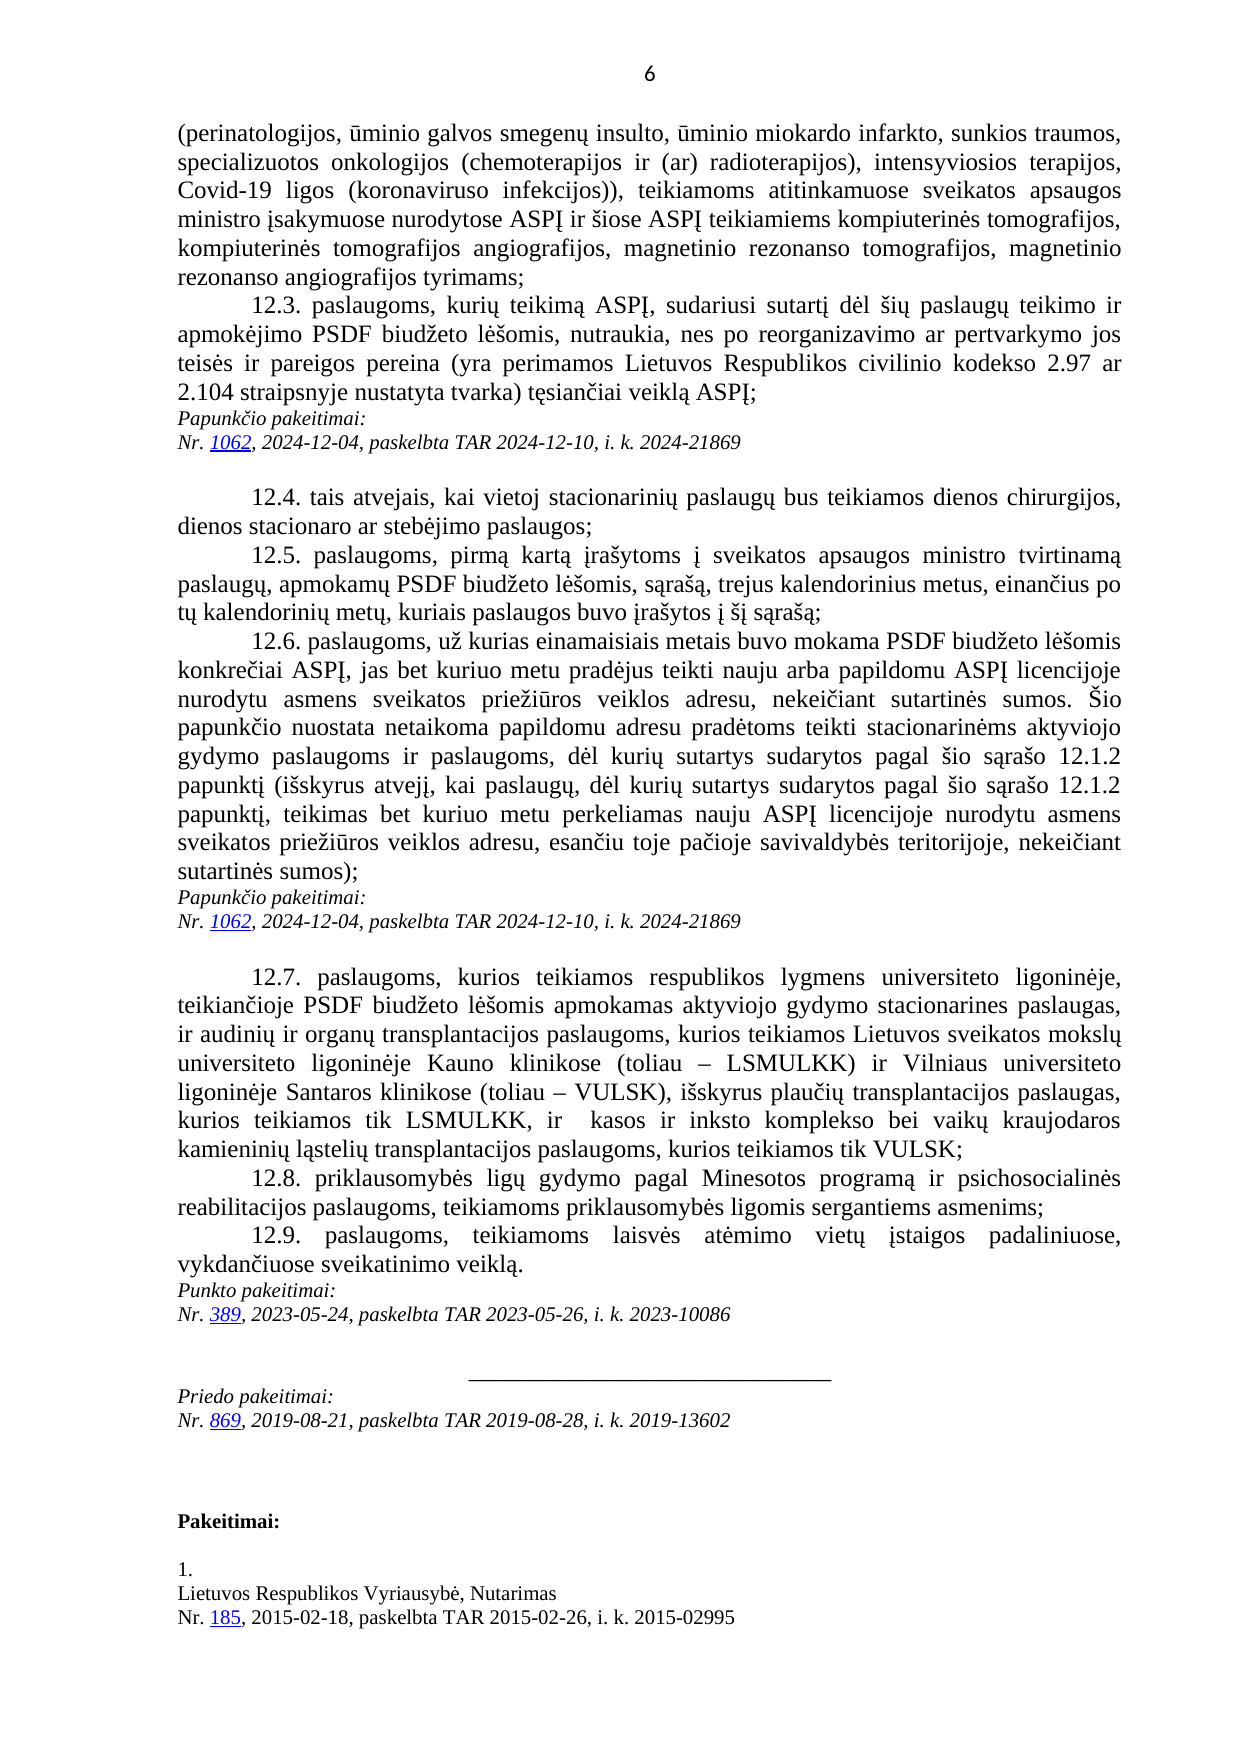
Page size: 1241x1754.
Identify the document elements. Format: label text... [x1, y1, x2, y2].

text Nr. 869, 2019-08-21, paskelbta TAR 2019-08-28, i. k. 2019-13602 [177, 1408, 1122, 1432]
text Priedo pakeitimai: [177, 1384, 1122, 1408]
text 12.4. tais atvejais, kai vietoj stacionarinių paslaugų bus teikiamos dienos chirurgijos, dienos stacionaro ar stebėjimo paslaugos; [177, 482, 1122, 540]
text 12.3. paslaugoms, kurių teikimą ASPĮ, sudariusi sutartį dėl šių paslaugų teikimo ir apmokėjimo PSDF biudžeto lėšomis, nutraukia, nes po reorganizavimo ar pertvarkymo jos teisės ir pareigos pereina (yra perimamos Lietuvos Respublikos civilinio kodekso 2.97 ar 2.104 straipsnyje nustatyta tvarka) tęsiančiai veiklą ASPĮ; [177, 291, 1122, 406]
text Punkto pakeitimai: [177, 1278, 1122, 1302]
text Pakeitimai: [177, 1509, 1122, 1533]
text Nr. 185, 2015-02-18, paskelbta TAR 2015-02-26, i. k. 2015-02995 [177, 1605, 1122, 1629]
text Papunkčio pakeitimai: [177, 406, 1122, 430]
text 1. [177, 1557, 1122, 1581]
text 12.9. paslaugoms, teikiamoms laisvės atėmimo vietų įstaigos padaliniuose, vykdančiuose sveikatinimo veiklą. [177, 1221, 1122, 1278]
text 12.5. paslaugoms, pirmą kartą įrašytoms į sveikatos apsaugos ministro tvirtinamą paslaugų, apmokamų PSDF biudžeto lėšomis, sąrašą, trejus kalendorinius metus, einančius po tų kalendorinių metų, kuriais paslaugos buvo įrašytos į šį sąrašą; [177, 540, 1122, 626]
text 12.6. paslaugoms, už kurias einamaisiais metais buvo mokama PSDF biudžeto lėšomis konkrečiai ASPĮ, jas bet kuriuo metu pradėjus teikti nauju arba papildomu ASPĮ licencijoje nurodytu asmens sveikatos priežiūros veiklos adresu, nekeičiant sutartinės sumos. Šio papunkčio nuostata netaikoma papildomu adresu pradėtoms teikti stacionarinėms aktyviojo gydymo paslaugoms ir paslaugoms, dėl kurių sutartys sudarytos pagal šio sąrašo 12.1.2 papunktį (išskyrus atvejį, kai paslaugų, dėl kurių sutartys sudarytos pagal šio sąrašo 12.1.2 papunktį, teikimas bet kuriuo metu perkeliamas nauju ASPĮ licencijoje nurodytu asmens sveikatos priežiūros veiklos adresu, esančiu toje pačioje savivaldybės teritorijoje, nekeičiant sutartinės sumos); [177, 626, 1122, 885]
text Lietuvos Respublikos Vyriausybė, Nutarimas [177, 1581, 1122, 1605]
text Nr. 389, 2023-05-24, paskelbta TAR 2023-05-26, i. k. 2023-10086 [177, 1302, 1122, 1326]
text (perinatologijos, ūminio galvos smegenų insulto, ūminio miokardo infarkto, sunkios traumos, specializuotos onkologijos (chemoterapijos ir (ar) radioterapijos), intensyviosios terapijos, Covid-19 ligos (koronaviruso infekcijos)), teikiamoms atitinkamuose sveikatos apsaugos ministro įsakymuose nurodytose ASPĮ ir šiose ASPĮ teikiamiems kompiuterinės tomografijos, kompiuterinės tomografijos angiografijos, magnetinio rezonanso tomografijos, magnetinio rezonanso angiografijos tyrimams; [177, 118, 1122, 291]
text Nr. 1062, 2024-12-04, paskelbta TAR 2024-12-10, i. k. 2024-21869 [177, 430, 1122, 454]
text 12.8. priklausomybės ligų gydymo pagal Minesotos programą ir psichosocialinės reabilitacijos paslaugoms, teikiamoms priklausomybės ligomis sergantiems asmenims; [177, 1163, 1122, 1221]
text _____________________________ [177, 1355, 1122, 1384]
text Papunkčio pakeitimai: [177, 885, 1122, 909]
text Nr. 1062, 2024-12-04, paskelbta TAR 2024-12-10, i. k. 2024-21869 [177, 909, 1122, 933]
text 12.7. paslaugoms, kurios teikiamos respublikos lygmens universiteto ligoninėje, teikiančioje PSDF biudžeto lėšomis apmokamas aktyviojo gydymo stacionarines paslaugas, ir audinių ir organų transplantacijos paslaugoms, kurios teikiamos Lietuvos sveikatos mokslų universiteto ligoninėje Kauno klinikose (toliau – LSMULKK) ir Vilniaus universiteto ligoninėje Santaros klinikose (toliau – VULSK), išskyrus plaučių transplantacijos paslaugas, kurios teikiamos tik LSMULKK, ir kasos ir inksto komplekso bei vaikų kraujodaros kamieninių ląstelių transplantacijos paslaugoms, kurios teikiamos tik VULSK; [177, 962, 1122, 1163]
